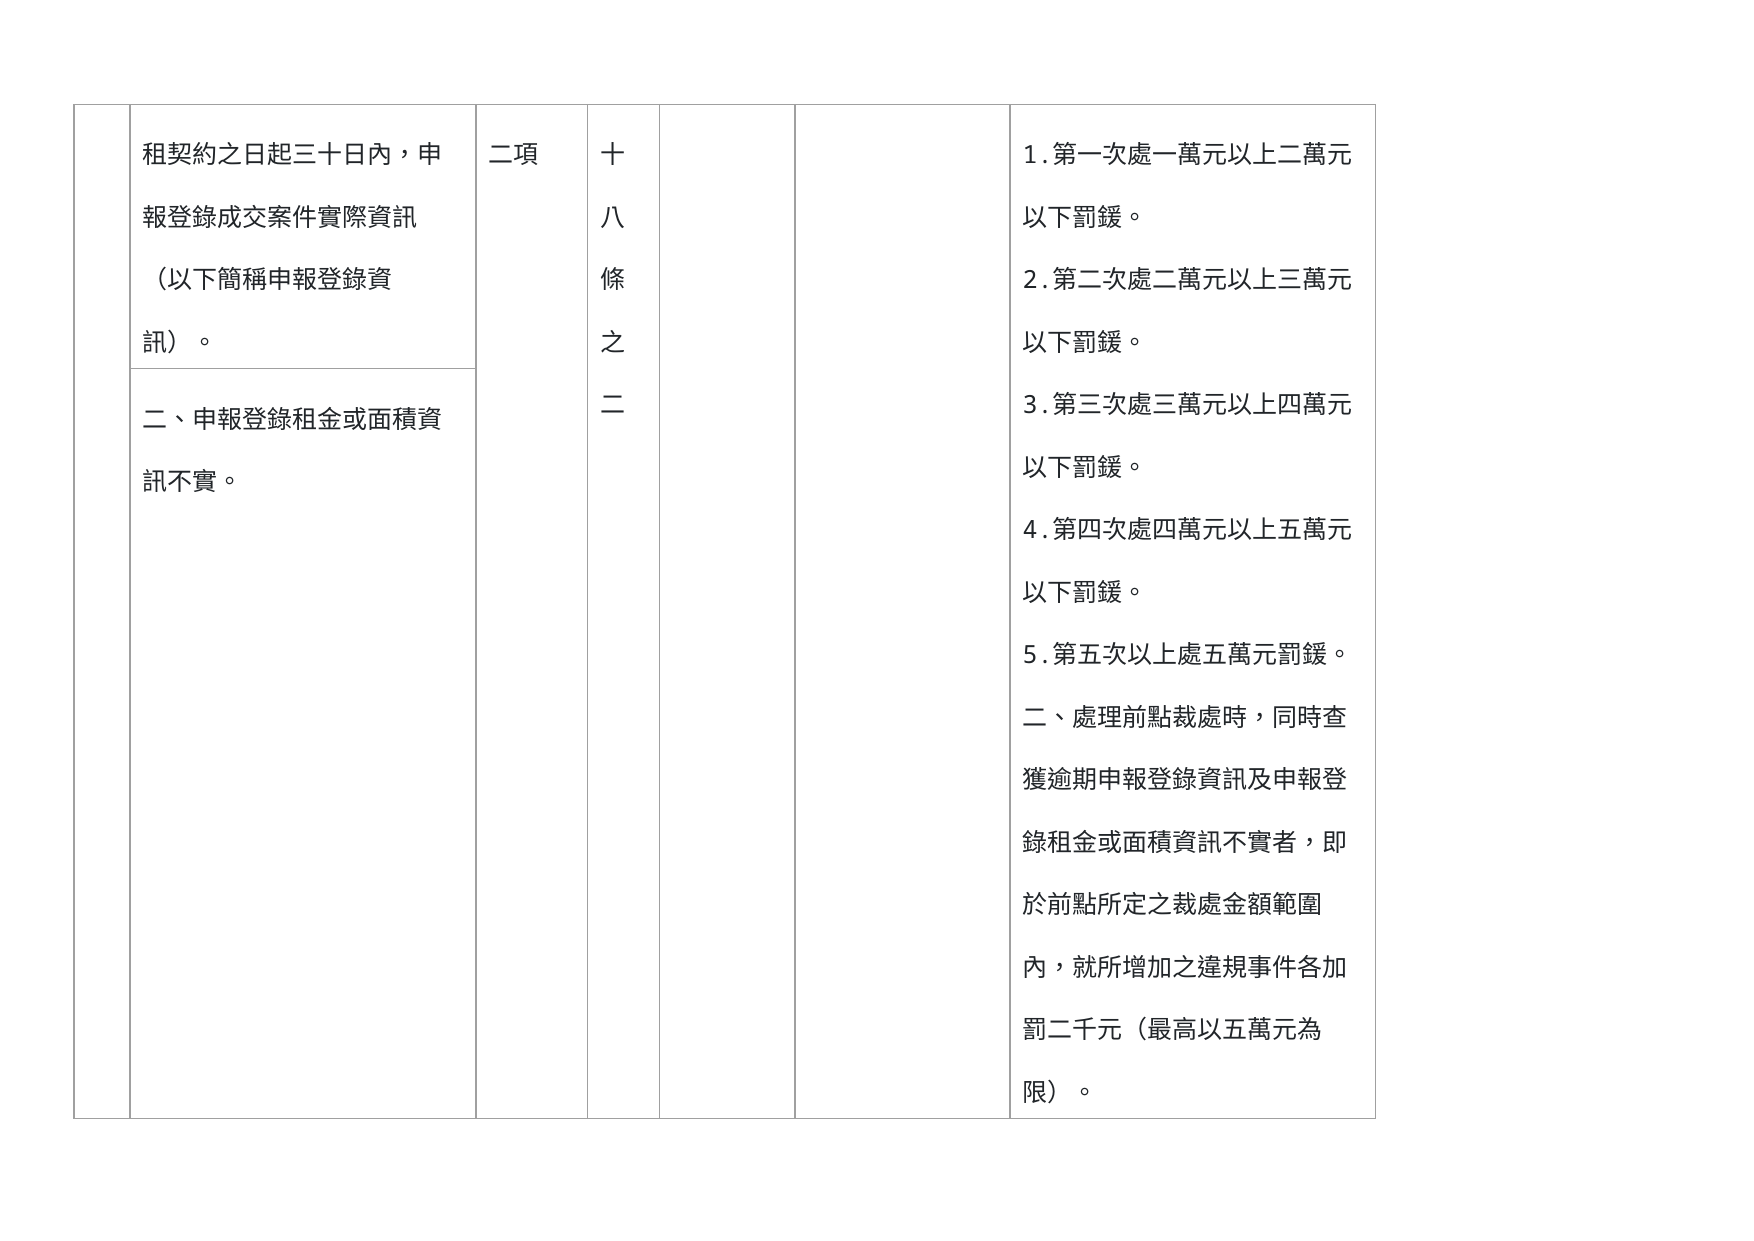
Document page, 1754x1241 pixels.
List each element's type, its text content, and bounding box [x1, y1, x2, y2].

table_cell [796, 105, 1009, 1118]
table_cell 一、查獲違規者，依下列規定處罰如下： 1.第一次處一萬元以上二萬元以下罰鍰。 2.第二次處二萬元以上三萬元以下罰鍰。 3.第三次處三萬元以上四萬元以下罰鍰。 4.第四次處四萬元以上五萬元以下罰鍰。 5.第五次以上處五萬元罰鍰。 二、處理前點裁處時，同時查獲逾期申報登錄資訊及申報登錄租金或面積資訊不實者，即於前點所定之裁處金額範圍內，就所增加之違規事件各加罰二千元（最高以五萬元為限）。 三、第一點之處罰，以同一行為人之同一申報案件認定之。 [1011, 105, 1375, 1118]
table_cell 租契約之日起三十日內，申報登錄成交案件實際資訊（以下簡稱申報登錄資訊）。 [131, 105, 475, 368]
table_cell [660, 105, 794, 1118]
table_cell 二、申報登錄租金或面積資訊不實。 [131, 369, 475, 1118]
table_cell [75, 105, 129, 1118]
table_cell 二項 [477, 105, 587, 1118]
table_cell 十八條之二 [588, 105, 659, 1118]
